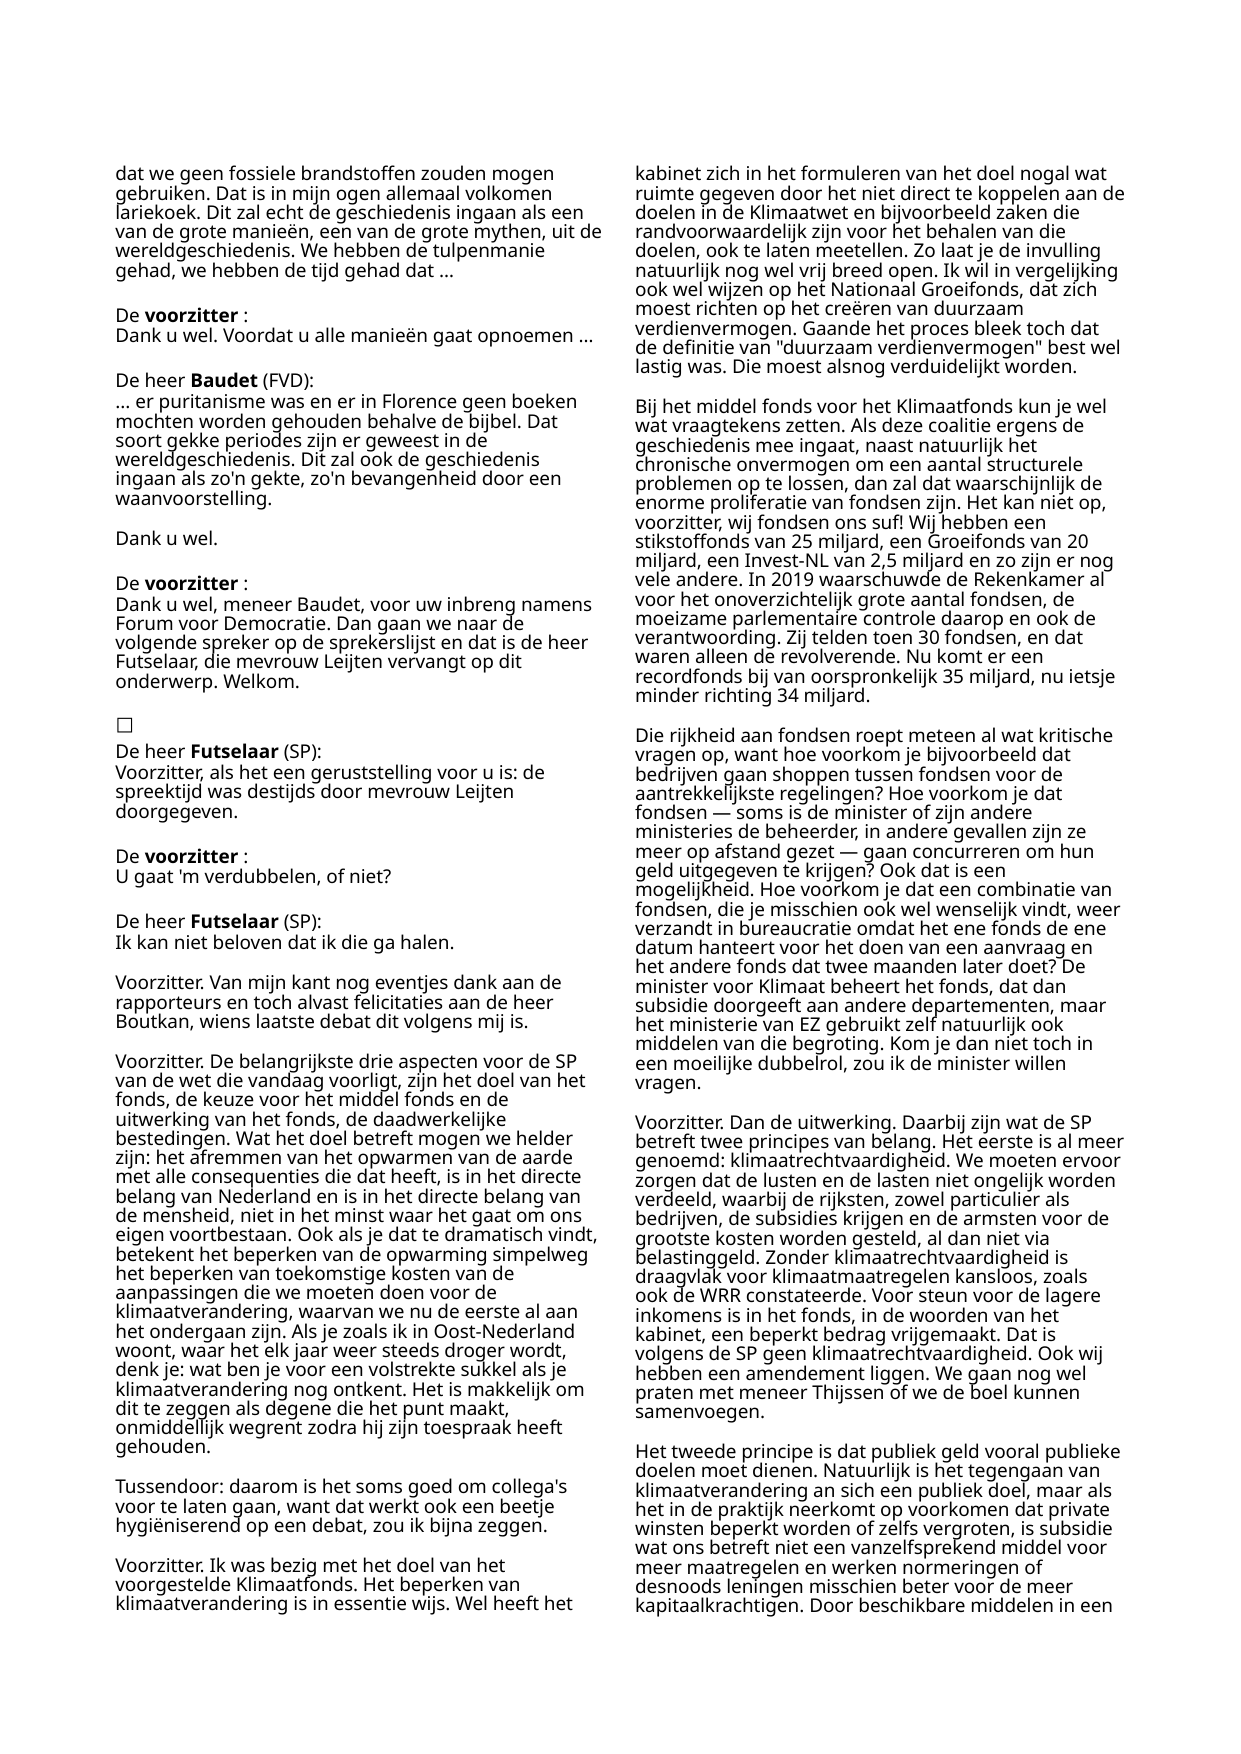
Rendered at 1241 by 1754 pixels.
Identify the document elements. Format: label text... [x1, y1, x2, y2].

text Ik kan niet beloven dat ik die ga halen. [115, 934, 605, 954]
text Tussendoor: daarom is het soms goed om collega's voor te laten gaan, want dat werkt ook een beetje hygiëniserend op een debat, zou ik bijna zeggen. [115, 1478, 605, 1536]
text Bij het middel fonds voor het Klimaatfonds kun je wel wat vraagtekens zetten. Als deze coalitie ergens de geschiedenis mee ingaat, naast natuurlijk het chronische onvermogen om een aantal structurele problemen op te lossen, dan zal dat waarschijnlijk de enorme proliferatie van fondsen zijn. Het kan niet op, voorzitter, wij fondsen ons suf! Wij hebben een stikstoffonds van 25 miljard, een Groeifonds van 20 miljard, een Invest-NL van 2,5 miljard en zo zijn er nog vele andere. In 2019 waarschuwde de Rekenkamer al voor het onoverzichtelijk grote aantal fondsen, de moeizame parlementaire controle daarop en ook de verantwoording. Zij telden toen 30 fondsen, en dat waren alleen de revolverende. Nu komt er een recordfonds bij van oorspronkelijk 35 miljard, nu ietsje minder richting 34 miljard. [635, 398, 1125, 706]
text De voorzitter : [115, 843, 605, 868]
text De heer Futselaar (SP): [115, 909, 605, 934]
text Het tweede principe is dat publiek geld vooral publieke doelen moet dienen. Natuurlijk is het tegengaan van klimaatverandering an sich een publiek doel, maar als het in de praktijk neerkomt op voorkomen dat private winsten beperkt worden of zelfs vergroten, is subsidie wat ons betreft niet een vanzelfsprekend middel voor meer maatregelen en werken normeringen of desnoods leningen misschien beter voor de meer kapitaalkrachtigen. Door beschikbare middelen in een [635, 1443, 1125, 1616]
text Dank u wel. [115, 530, 605, 549]
text Die rijkheid aan fondsen roept meteen al wat kritische vragen op, want hoe voorkom je bijvoorbeeld dat bedrijven gaan shoppen tussen fondsen voor de aantrekkelijkste regelingen? Hoe voorkom je dat fondsen — soms is de minister of zijn andere ministeries de beheerder, in andere gevallen zijn ze meer op afstand gezet — gaan concurreren om hun geld uitgegeven te krijgen? Ook dat is een mogelijkheid. Hoe voorkom je dat een combinatie van fondsen, die je misschien ook wel wenselijk vindt, weer verzandt in bureaucratie omdat het ene fonds de ene datum hanteert voor het doen van een aanvraag en het andere fonds dat twee maanden later doet? De minister voor Klimaat beheert het fonds, dat dan subsidie doorgeeft aan andere departementen, maar het ministerie van EZ gebruikt zelf natuurlijk ook middelen van die begroting. Kom je dan niet toch in een moeilijke dubbelrol, zou ik de minister willen vragen. [635, 727, 1125, 1093]
text Voorzitter. Dan de uitwerking. Daarbij zijn wat de SP betreft twee principes van belang. Het eerste is al meer genoemd: klimaatrechtvaardigheid. We moeten ervoor zorgen dat de lusten en de lasten niet ongelijk worden verdeeld, waarbij de rijksten, zowel particulier als bedrijven, de subsidies krijgen en de armsten voor de grootste kosten worden gesteld, al dan niet via belastinggeld. Zonder klimaatrechtvaardigheid is draagvlak voor klimaatmaatregelen kansloos, zoals ook de WRR constateerde. Voor steun voor de lagere inkomens is in het fonds, in de woorden van het kabinet, een beperkt bedrag vrijgemaakt. Dat is volgens de SP geen klimaatrechtvaardigheid. Ook wij hebben een amendement liggen. We gaan nog wel praten met meneer Thijssen of we de boel kunnen samenvoegen. [635, 1114, 1125, 1422]
text Dank u wel, meneer Baudet, voor uw inbreng namens Forum voor Democratie. Dan gaan we naar de volgende spreker op de sprekerslijst en dat is de heer Futselaar, die mevrouw Leijten vervangt op dit onderwerp. Welkom. [115, 596, 605, 692]
text U gaat 'm verdubbelen, of niet? [115, 868, 605, 888]
text Voorzitter. De belangrijkste drie aspecten voor de SP van de wet die vandaag voorligt, zijn het doel van het fonds, de keuze voor het middel fonds en de uitwerking van het fonds, de daadwerkelijke bestedingen. Wat het doel betreft mogen we helder zijn: het afremmen van het opwarmen van de aarde met alle consequenties die dat heeft, is in het directe belang van Nederland en is in het directe belang van de mensheid, niet in het minst waar het gaat om ons eigen voortbestaan. Ook als je dat te dramatisch vindt, betekent het beperken van de opwarming simpelweg het beperken van toekomstige kosten van de aanpassingen die we moeten doen voor de klimaatverandering, waarvan we nu de eerste al aan het ondergaan zijn. Als je zoals ik in Oost-Nederland woont, waar het elk jaar weer steeds droger wordt, denk je: wat ben je voor een volstrekte sukkel als je klimaatverandering nog ontkent. Het is makkelijk om dit te zeggen als degene die het punt maakt, onmiddellijk wegrent zodra hij zijn toespraak heeft gehouden. [115, 1053, 605, 1458]
text kabinet zich in het formuleren van het doel nogal wat ruimte gegeven door het niet direct te koppelen aan de doelen in de Klimaatwet en bijvoorbeeld zaken die randvoorwaardelijk zijn voor het behalen van die doelen, ook te laten meetellen. Zo laat je de invulling natuurlijk nog wel vrij breed open. Ik wil in vergelijking ook wel wijzen op het Nationaal Groeifonds, dat zich moest richten op het creëren van duurzaam verdienvermogen. Gaande het proces bleek toch dat de definitie van "duurzaam verdienvermogen" best wel lastig was. Die moest alsnog verduidelijkt worden. [635, 165, 1125, 377]
text Voorzitter. Ik was bezig met het doel van het voorgestelde Klimaatfonds. Het beperken van klimaatverandering is in essentie wijs. Wel heeft het [115, 1557, 605, 1615]
text De voorzitter : [115, 570, 605, 596]
text dat we geen fossiele brandstoffen zouden mogen gebruiken. Dat is in mijn ogen allemaal volkomen lariekoek. Dit zal echt de geschiedenis ingaan als een van de grote manieën, een van de grote mythen, uit de wereldgeschiedenis. We hebben de tulpenmanie gehad, we hebben de tijd gehad dat … [115, 165, 605, 281]
text De voorzitter : [115, 302, 605, 327]
text Voorzitter. Van mijn kant nog eventjes dank aan de rapporteurs en toch alvast felicitaties aan de heer Boutkan, wiens laatste debat dit volgens mij is. [115, 974, 605, 1032]
text Dank u wel. Voordat u alle manieën gaat opnoemen … [115, 327, 605, 347]
text Voorzitter, als het een geruststelling voor u is: de spreektijd was destijds door mevrouw Leijten doorgegeven. [115, 764, 605, 822]
text ... er puritanisme was en er in Florence geen boeken mochten worden gehouden behalve de bijbel. Dat soort gekke periodes zijn er geweest in de wereldgeschiedenis. Dit zal ook de geschiedenis ingaan als zo'n gekte, zo'n bevangenheid door een waanvoorstelling. [115, 393, 605, 509]
text De heer Baudet (FVD): [115, 368, 605, 393]
text ⬜ [115, 713, 605, 738]
text De heer Futselaar (SP): [115, 738, 605, 764]
